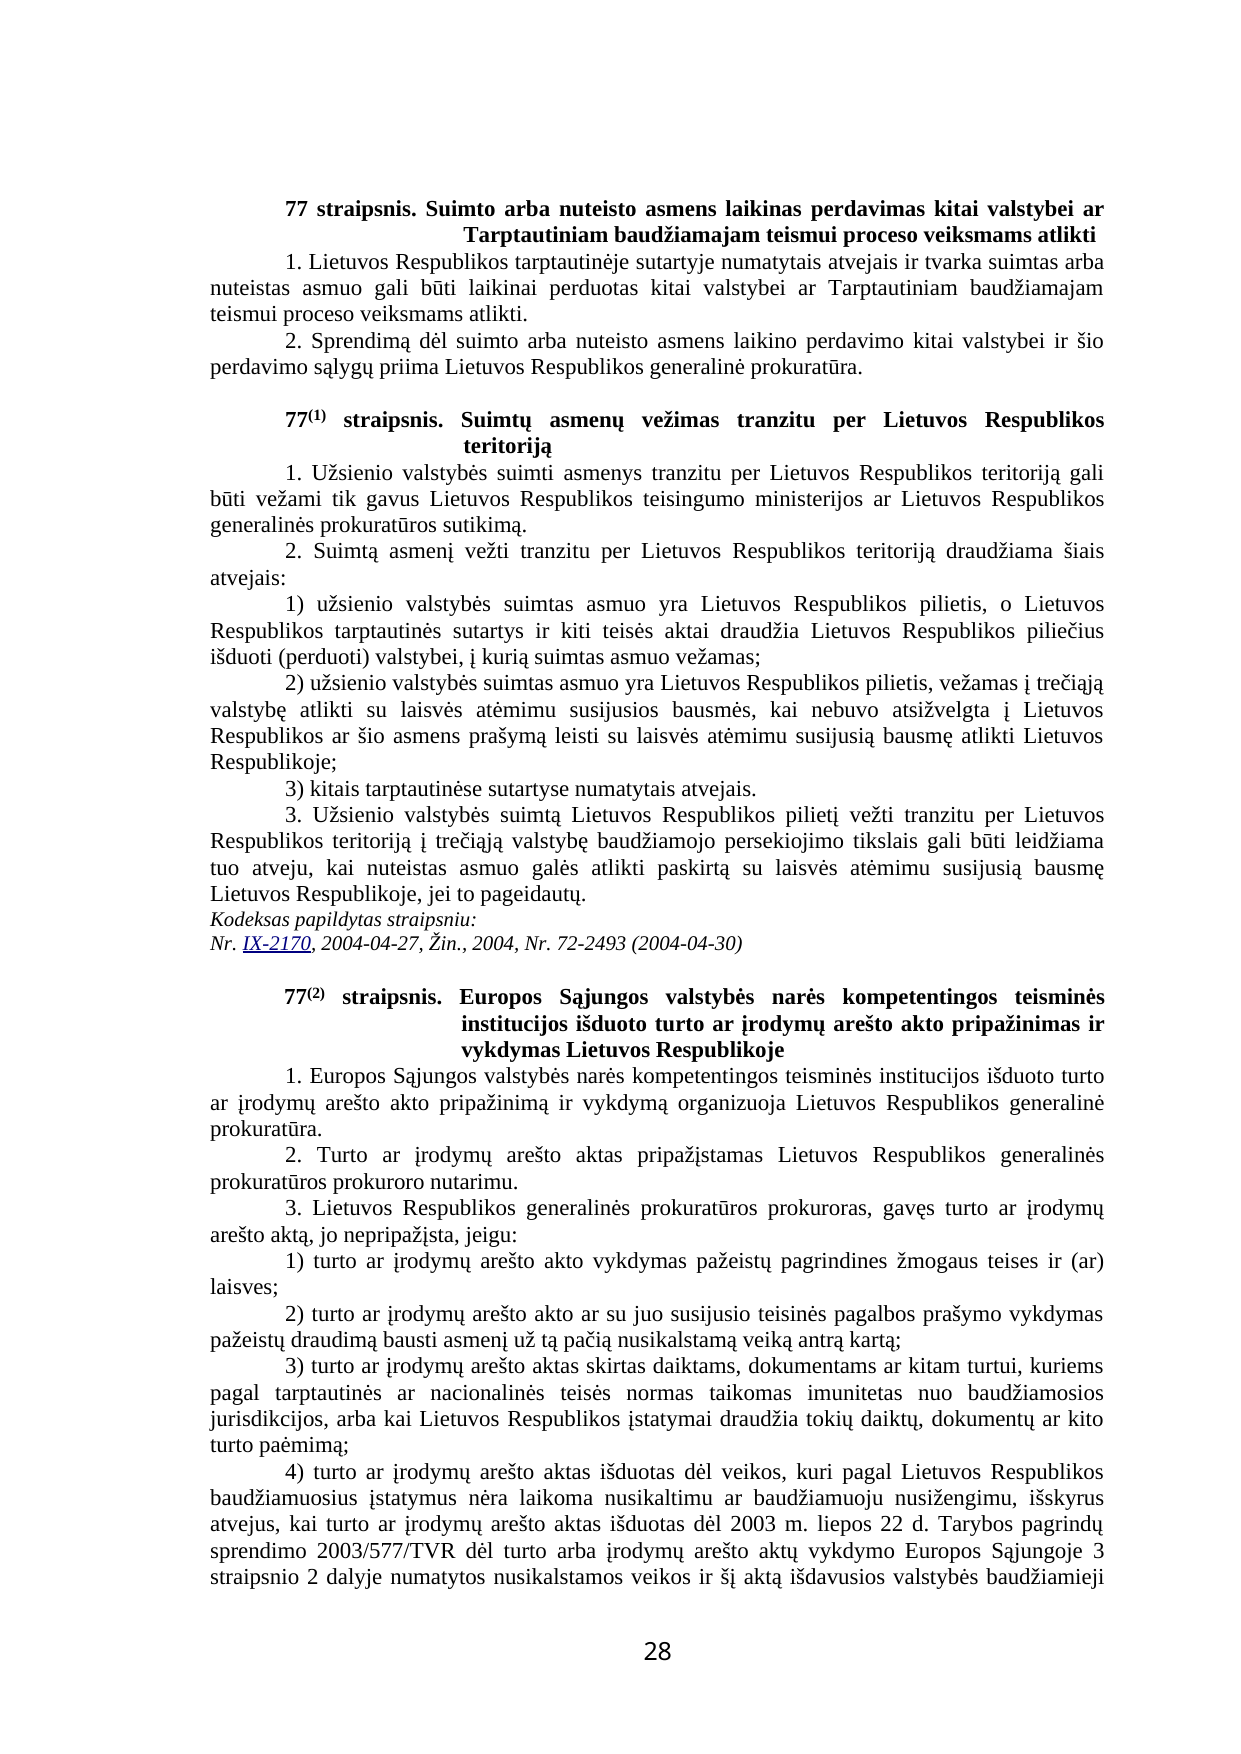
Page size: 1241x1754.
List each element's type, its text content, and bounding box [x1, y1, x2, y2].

text 3) turto ar įrodymų arešto aktas skirtas daiktams, dokumentams ar kitam turtui, kuriems pagal tarptautinės ar nacionalinės teisės normas taikomas imunitetas nuo baudžiamosios jurisdikcijos, arba kai Lietuvos Respublikos įstatymai draudžia tokių daiktų, dokumentų ar kito turto paėmimą; [210, 1352, 1106, 1458]
text 4) turto ar įrodymų arešto aktas išduotas dėl veikos, kuri pagal Lietuvos Respublikos baudžiamuosius įstatymus nėra laikoma nusikaltimu ar baudžiamuoju nusižengimu, išskyrus atvejus, kai turto ar įrodymų arešto aktas išduotas dėl 2003 m. liepos 22 d. Tarybos pagrindų sprendimo 2003/577/TVR dėl turto arba įrodymų arešto aktų vykdymo Europos Sąjungoje 3 straipsnio 2 dalyje numatytos nusikalstamos veikos ir šį aktą išdavusios valstybės baudžiamieji [210, 1458, 1106, 1589]
text 77(2) straipsnis. Europos Sąjungos valstybės narės kompetentingos teisminės institucijos išduoto turto ar įrodymų arešto akto pripažinimas ir vykdymas Lietuvos Respublikoje [284, 983, 1106, 1062]
text 77 straipsnis. Suimto arba nuteisto asmens laikinas perdavimas kitai valstybei ar Tarptautiniam baudžiamajam teismui proceso veiksmams atlikti [285, 195, 1106, 248]
text 1) turto ar įrodymų arešto akto vykdymas pažeistų pagrindines žmogaus teises ir (ar) laisves; [210, 1247, 1106, 1300]
text 1) užsienio valstybės suimtas asmuo yra Lietuvos Respublikos pilietis, o Lietuvos Respublikos tarptautinės sutartys ir kiti teisės aktai draudžia Lietuvos Respublikos piliečius išduoti (perduoti) valstybei, į kurią suimtas asmuo vežamas; [210, 590, 1106, 669]
text 2. Turto ar įrodymų arešto aktas pripažįstamas Lietuvos Respublikos generalinės prokuratūros prokuroro nutarimu. [210, 1142, 1106, 1194]
text 3. Užsienio valstybės suimtą Lietuvos Respublikos pilietį vežti tranzitu per Lietuvos Respublikos teritoriją į trečiąją valstybę baudžiamojo persekiojimo tikslais gali būti leidžiama tuo atveju, kai nuteistas asmuo galės atlikti paskirtą su laisvės atėmimu susijusią bausmę Lietuvos Respublikoje, jei to pageidautų. [210, 801, 1106, 907]
text 2. Suimtą asmenį vežti tranzitu per Lietuvos Respublikos teritoriją draudžiama šiais atvejais: [210, 538, 1106, 590]
text 3) kitais tarptautinėse sutartyse numatytais atvejais. [210, 775, 1106, 801]
text 1. Užsienio valstybės suimti asmenys tranzitu per Lietuvos Respublikos teritoriją gali būti vežami tik gavus Lietuvos Respublikos teisingumo ministerijos ar Lietuvos Respublikos generalinės prokuratūros sutikimą. [210, 458, 1106, 538]
text 2) turto ar įrodymų arešto akto ar su juo susijusio teisinės pagalbos prašymo vykdymas pažeistų draudimą bausti asmenį už tą pačią nusikalstamą veiką antrą kartą; [210, 1300, 1106, 1352]
text 1. Lietuvos Respublikos tarptautinėje sutartyje numatytais atvejais ir tvarka suimtas arba nuteistas asmuo gali būti laikinai perduotas kitai valstybei ar Tarptautiniam baudžiamajam teismui proceso veiksmams atlikti. [210, 248, 1106, 327]
text 2. Sprendimą dėl suimto arba nuteisto asmens laikino perdavimo kitai valstybei ir šio perdavimo sąlygų priima Lietuvos Respublikos generalinė prokuratūra. [210, 327, 1106, 379]
text 77(1) straipsnis. Suimtų asmenų vežimas tranzitu per Lietuvos Respublikos teritoriją [285, 406, 1106, 458]
text 3. Lietuvos Respublikos generalinės prokuratūros prokuroras, gavęs turto ar įrodymų arešto aktą, jo nepripažįsta, jeigu: [210, 1194, 1106, 1247]
text Kodeksas papildytas straipsniu: [210, 907, 1106, 931]
text 2) užsienio valstybės suimtas asmuo yra Lietuvos Respublikos pilietis, vežamas į trečiąją valstybę atlikti su laisvės atėmimu susijusios bausmės, kai nebuvo atsižvelgta į Lietuvos Respublikos ar šio asmens prašymą leisti su laisvės atėmimu susijusią bausmę atlikti Lietuvos Respublikoje; [210, 669, 1106, 775]
text Nr. IX-2170, 2004-04-27, Žin., 2004, Nr. 72-2493 (2004-04-30) [210, 931, 1106, 955]
text 1. Europos Sąjungos valstybės narės kompetentingos teisminės institucijos išduoto turto ar įrodymų arešto akto pripažinimą ir vykdymą organizuoja Lietuvos Respublikos generalinė prokuratūra. [210, 1062, 1106, 1142]
